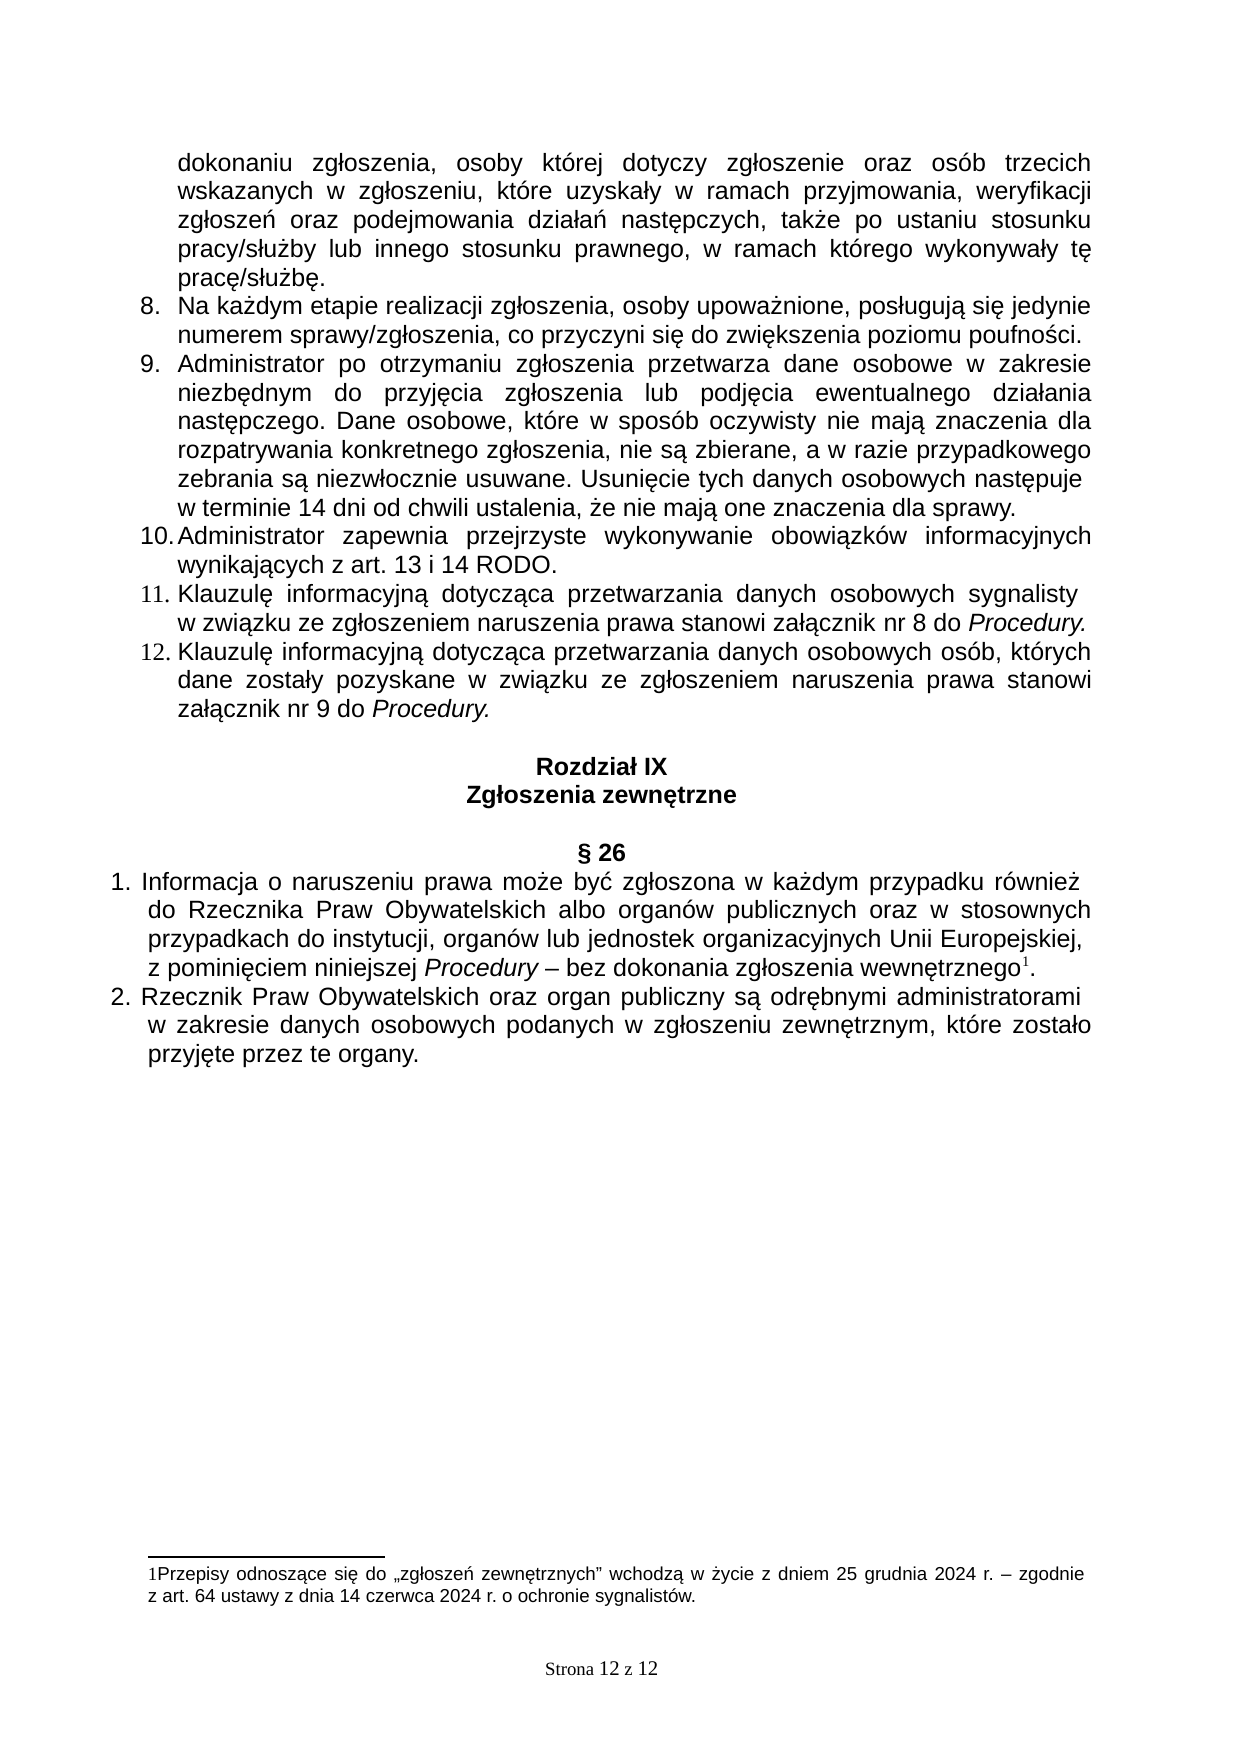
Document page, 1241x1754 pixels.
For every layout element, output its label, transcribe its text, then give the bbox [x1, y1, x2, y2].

list Administrator zapewnia przejrzyste wykonywanie obowiązków informacyjnych wynikających z art. 13 i 14 RODO. [140, 521, 1093, 579]
text 1. Informacja o naruszeniu prawa może być zgłoszona w każdym przypadku również do Rzecznika Praw Obywatelskich albo organów publicznych oraz w stosownych przypadkach do instytucji, organów lub jednostek organizacyjnych Unii Europejskiej, z pominięciem niniejszej Procedury – bez dokonania zgłoszenia wewnętrznego. [110, 867, 1093, 982]
list Klauzulę informacyjną dotycząca przetwarzania danych osobowych sygnalisty w związku ze zgłoszeniem naruszenia prawa stanowi załącznik nr 8 do Procedury. [140, 579, 1093, 636]
list Klauzulę informacyjną dotycząca przetwarzania danych osobowych osób, których dane zostały pozyskane w związku ze zgłoszeniem naruszenia prawa stanowi załącznik nr 9 do Procedury. [140, 636, 1093, 723]
list dokonaniu zgłoszenia, osoby której dotyczy zgłoszenie oraz osób trzecich wskazanych w zgłoszeniu, które uzyskały w ramach przyjmowania, weryfikacji zgłoszeń oraz podejmowania działań następczych, także po ustaniu stosunku pracy/służby lub innego stosunku prawnego, w ramach którego wykonywały tę pracę/służbę. [140, 148, 1093, 291]
list Administrator po otrzymaniu zgłoszenia przetwarza dane osobowe w zakresie niezbędnym do przyjęcia zgłoszenia lub podjęcia ewentualnego działania następczego. Dane osobowe, które w sposób oczywisty nie mają znaczenia dla rozpatrywania konkretnego zgłoszenia, nie są zbierane, a w razie przypadkowego zebrania są niezwłocznie usuwane. Usunięcie tych danych osobowych następuje w terminie 14 dni od chwili ustalenia, że nie mają one znaczenia dla sprawy. [140, 349, 1093, 521]
text § 26 [110, 838, 1093, 867]
text Rozdział IX [110, 752, 1093, 780]
text Przepisy odnoszące się do „zgłoszeń zewnętrznych” wchodzą w życie z dniem 25 grudnia 2024 r. – zgodnie z art. 64 ustawy z dnia 14 czerwca 2024 r. o ochronie sygnalistów. [148, 1563, 1093, 1606]
list Na każdym etapie realizacji zgłoszenia, osoby upoważnione, posługują się jedynie numerem sprawy/zgłoszenia, co przyczyni się do zwiększenia poziomu poufności. [140, 291, 1093, 349]
text Zgłoszenia zewnętrzne [110, 780, 1093, 809]
text 2. Rzecznik Praw Obywatelskich oraz organ publiczny są odrębnymi administratorami w zakresie danych osobowych podanych w zgłoszeniu zewnętrznym, które zostało przyjęte przez te organy. [110, 982, 1093, 1068]
